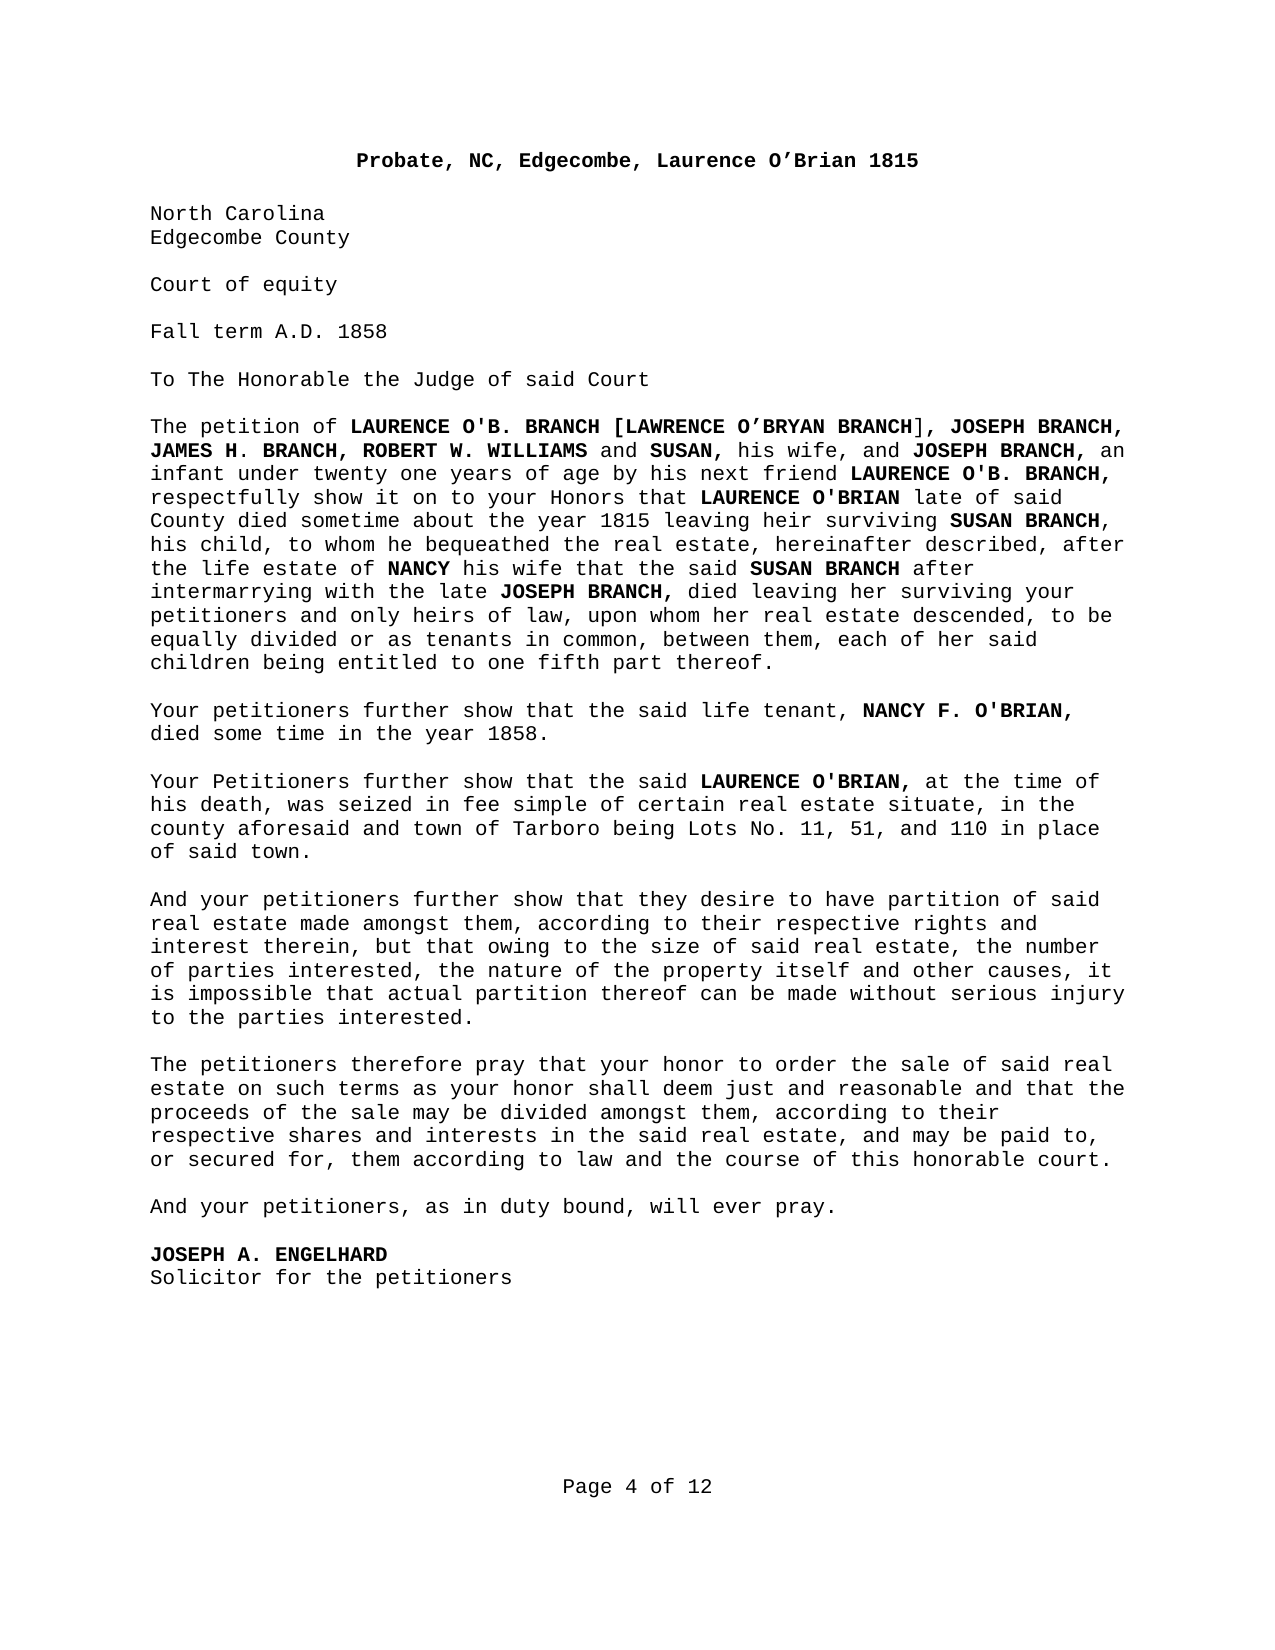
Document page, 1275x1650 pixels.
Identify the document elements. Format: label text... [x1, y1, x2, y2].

text Court of equity [150, 274, 1125, 298]
text Your petitioners further show that the said life tenant, Nancy F. O'Brian, died some time in the year 1858. [150, 700, 1125, 747]
text The petitioners therefore pray that your honor to order the sale of said real estate on such terms as your honor shall deem just and reasonable and that the proceeds of the sale may be divided amongst them, according to their respective shares and interests in the said real estate, and may be paid to, or secured for, them according to law and the course of this honorable court. [150, 1054, 1125, 1173]
text Your Petitioners further show that the said LAURENCE O'Brian, at the time of his death, was seized in fee simple of certain real estate situate, in the county aforesaid and town of Tarboro being Lots No. 11, 51, and 110 in place of said town. [150, 771, 1125, 865]
text The petition of LAURENCE O'B. Branch [LAWRENCE O’BRYAN BRANCH], Joseph Branch, James H. Branch, Robert W. Williams and Susan, his wife, and Joseph Branch, an infant under twenty one years of age by his next friend LAURENCE O'B. Branch, respectfully show it on to your Honors that LAURENCE O'Brian late of said County died sometime about the year 1815 leaving heir surviving Susan Branch, his child, to whom he bequeathed the real estate, hereinafter described, after the life estate of Nancy his wife that the said Susan Branch after intermarrying with the late Joseph Branch, died leaving her surviving your petitioners and only heirs of law, upon whom her real estate descended, to be equally divided or as tenants in common, between them, each of her said children being entitled to one fifth part thereof. [150, 416, 1125, 676]
text And your petitioners further show that they desire to have partition of said real estate made amongst them, according to their respective rights and interest therein, but that owing to the size of said real estate, the number of parties interested, the nature of the property itself and other causes, it is impossible that actual partition thereof can be made without serious injury to the parties interested. [150, 889, 1125, 1031]
text And your petitioners, as in duty bound, will ever pray. [150, 1196, 1125, 1243]
text To The Honorable the Judge of said Court [150, 369, 1125, 392]
text Joseph A. Engelhard [150, 1243, 1125, 1267]
text Fall term A.D. 1858 [150, 321, 1125, 345]
text North Carolina Edgecombe County [150, 203, 1125, 250]
text Solicitor for the petitioners [150, 1267, 1125, 1291]
